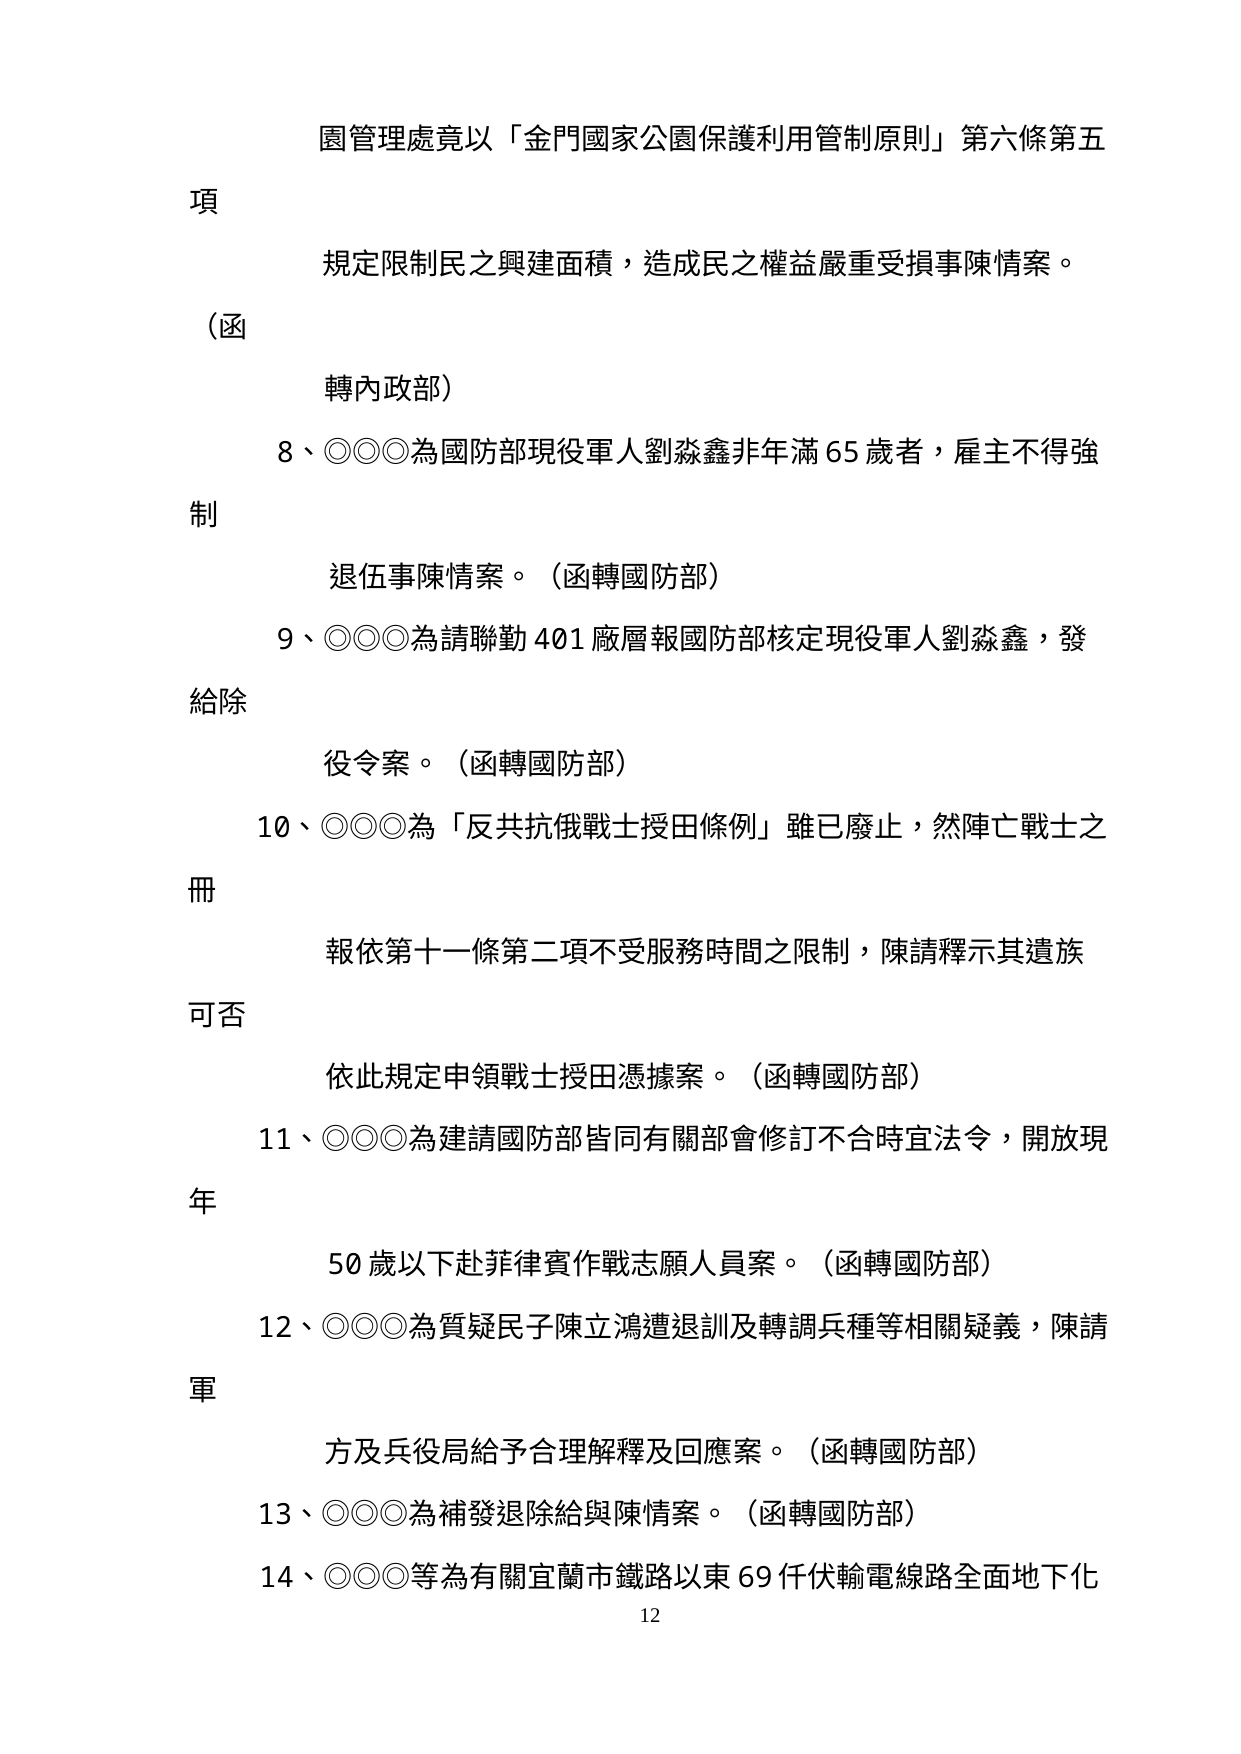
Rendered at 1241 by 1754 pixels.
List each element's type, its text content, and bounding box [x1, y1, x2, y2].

text 10、◎◎◎為「反共抗俄戰士授田條例」雖已廢止，然陣亡戰士之冊 [186, 783, 1110, 908]
text 12、◎◎◎為質疑民子陳立鴻遭退訓及轉調兵種等相關疑義，陳請軍 [187, 1283, 1110, 1408]
text 13、◎◎◎為補發退除給與陳情案。（函轉國防部） [187, 1471, 1110, 1533]
text 園管理處竟以「金門國家公園保護利用管制原則」第六條第五項 [189, 96, 1110, 221]
text 14、◎◎◎等為有關宜蘭市鐵路以東69仟伏輸電線路全面地下化 [189, 1533, 1110, 1596]
text 50歲以下赴菲律賓作戰志願人員案。（函轉國防部） [187, 1221, 1110, 1283]
text 8、◎◎◎為國防部現役軍人劉淼鑫非年滿65歲者，雇主不得強制 [189, 408, 1110, 533]
text 轉內政部） [184, 346, 1110, 408]
text 方及兵役局給予合理解釋及回應案。（函轉國防部） [184, 1408, 1110, 1471]
text 規定限制民之興建面積，造成民之權益嚴重受損事陳情案。（函 [182, 221, 1110, 346]
text 役令案。（函轉國防部） [183, 721, 1110, 783]
text 依此規定申領戰士授田憑據案。（函轉國防部） [186, 1033, 1110, 1096]
text 報依第十一條第二項不受服務時間之限制，陳請釋示其遺族可否 [186, 908, 1110, 1033]
text 9、◎◎◎為請聯勤401廠層報國防部核定現役軍人劉淼鑫，發給除 [189, 596, 1110, 721]
text 11、◎◎◎為建請國防部皆同有關部會修訂不合時宜法令，開放現年 [187, 1096, 1110, 1221]
text 退伍事陳情案。（函轉國防部） [189, 533, 1110, 596]
